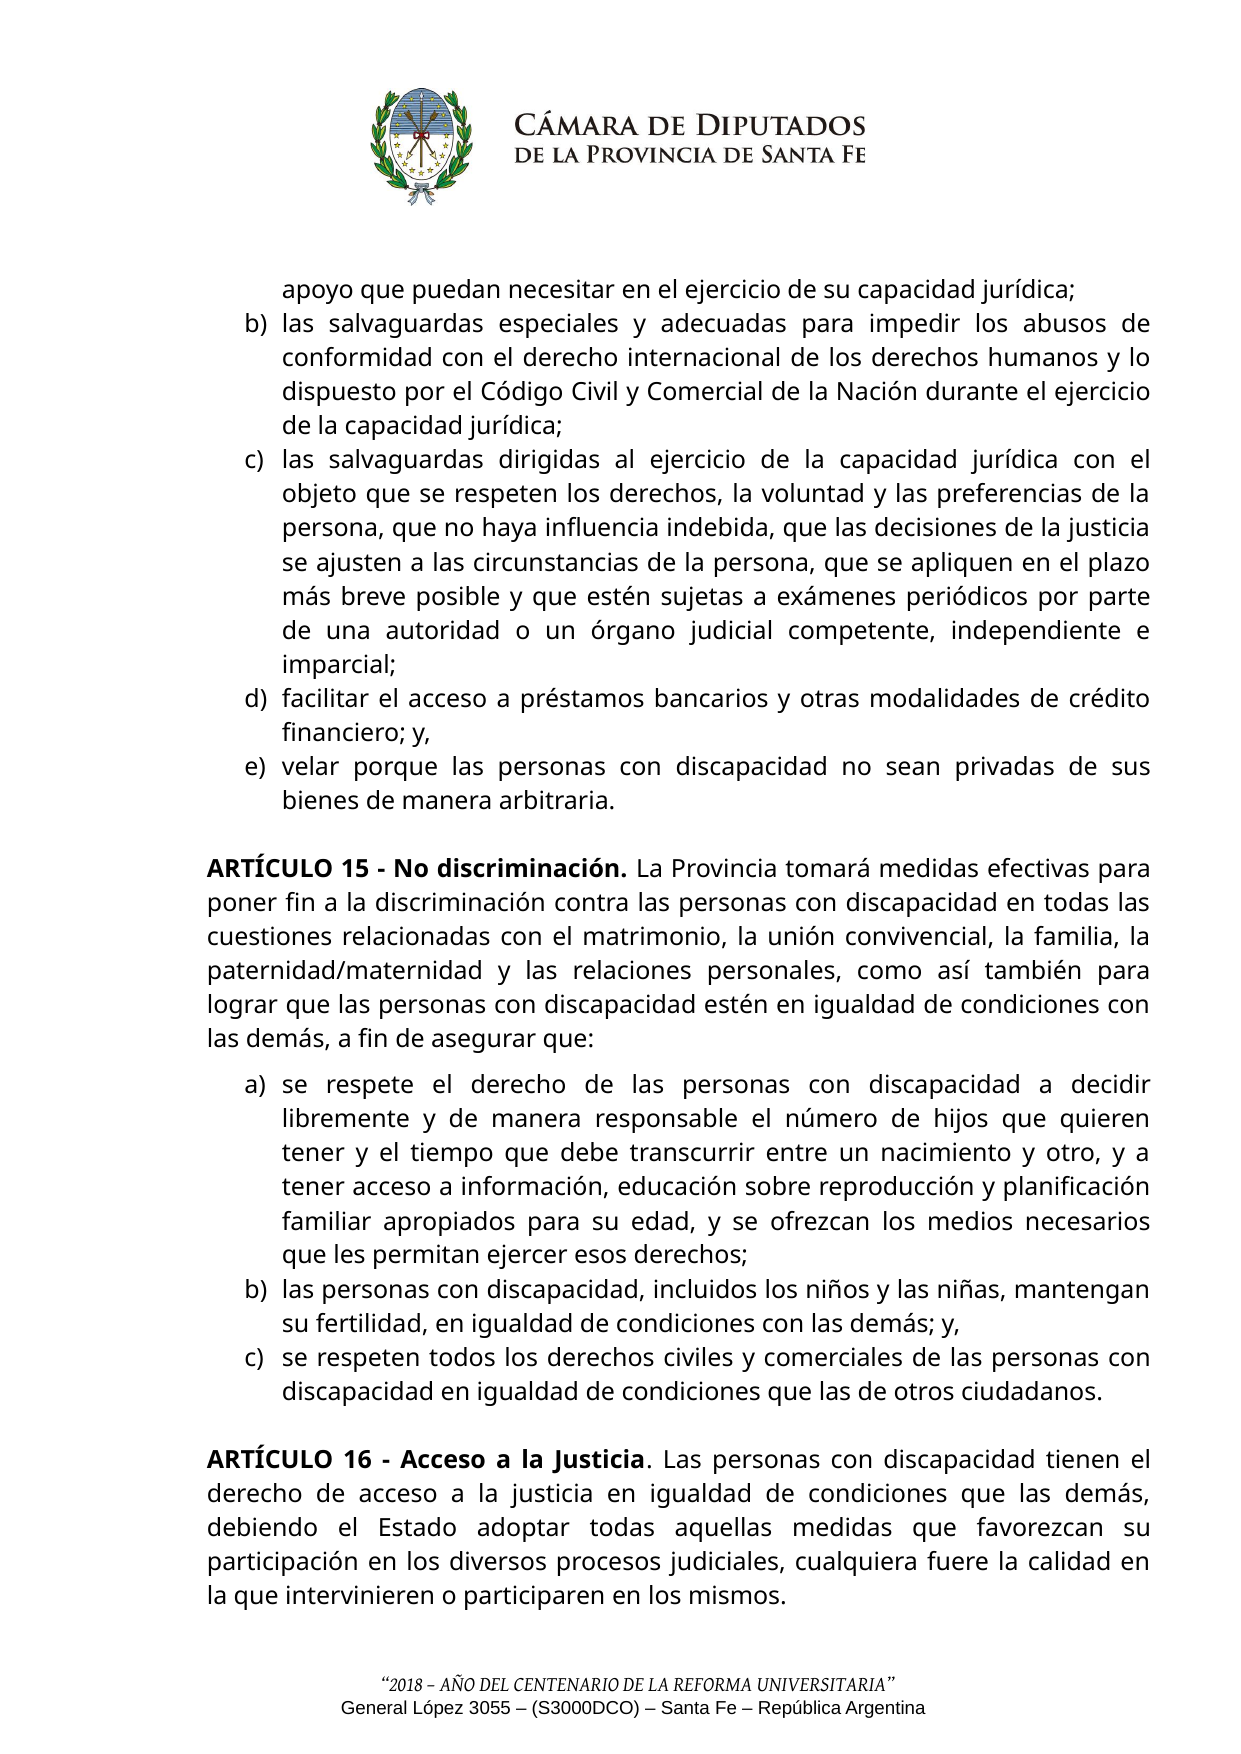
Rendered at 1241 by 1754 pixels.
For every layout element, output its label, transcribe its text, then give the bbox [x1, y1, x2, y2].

list se respeten todos los derechos civiles y comerciales de las personas con discapacidad en igualdad de condiciones que las de otros ciudadanos. [244, 1339, 1152, 1407]
list apoyo que puedan necesitar en el ejercicio de su capacidad jurídica; [244, 272, 1152, 306]
picture [370, 88, 866, 210]
list las personas con discapacidad, incluidos los niños y las niñas, mantengan su fertilidad, en igualdad de condiciones con las demás; y, [244, 1271, 1152, 1339]
list facilitar el acceso a préstamos bancarios y otras modalidades de crédito financiero; y, [244, 680, 1152, 748]
list las salvaguardas dirigidas al ejercicio de la capacidad jurídica con el objeto que se respeten los derechos, la voluntad y las preferencias de la persona, que no haya influencia indebida, que las decisiones de la justicia se ajusten a las circunstancias de la persona, que se apliquen en el plazo más breve posible y que estén sujetas a exámenes periódicos por parte de una autoridad o un órgano judicial competente, independiente e imparcial; [244, 442, 1152, 680]
list las salvaguardas especiales y adecuadas para impedir los abusos de conformidad con el derecho internacional de los derechos humanos y lo dispuesto por el Código Civil y Comercial de la Nación durante el ejercicio de la capacidad jurídica; [244, 306, 1152, 442]
text ARTÍCULO 16 - Acceso a la Justicia. Las personas con discapacidad tienen el derecho de acceso a la justicia en igualdad de condiciones que las demás, debiendo el Estado adoptar todas aquellas medidas que favorezcan su participación en los diversos procesos judiciales, cualquiera fuere la calidad en la que intervinieren o participaren en los mismos. [207, 1442, 1152, 1612]
text ARTÍCULO 15 - No discriminación. La Provincia tomará medidas efectivas para poner fin a la discriminación contra las personas con discapacidad en todas las cuestiones relacionadas con el matrimonio, la unión convivencial, la familia, la paternidad/maternidad y las relaciones personales, como así también para lograr que las personas con discapacidad estén en igualdad de condiciones con las demás, a fin de asegurar que: [207, 851, 1152, 1055]
list velar porque las personas con discapacidad no sean privadas de sus bienes de manera arbitraria. [244, 748, 1152, 817]
list se respete el derecho de las personas con discapacidad a decidir libremente y de manera responsable el número de hijos que quieren tener y el tiempo que debe transcurrir entre un nacimiento y otro, y a tener acceso a información, educación sobre reproducción y planificación familiar apropiados para su edad, y se ofrezcan los medios necesarios que les permitan ejercer esos derechos; [244, 1067, 1152, 1271]
